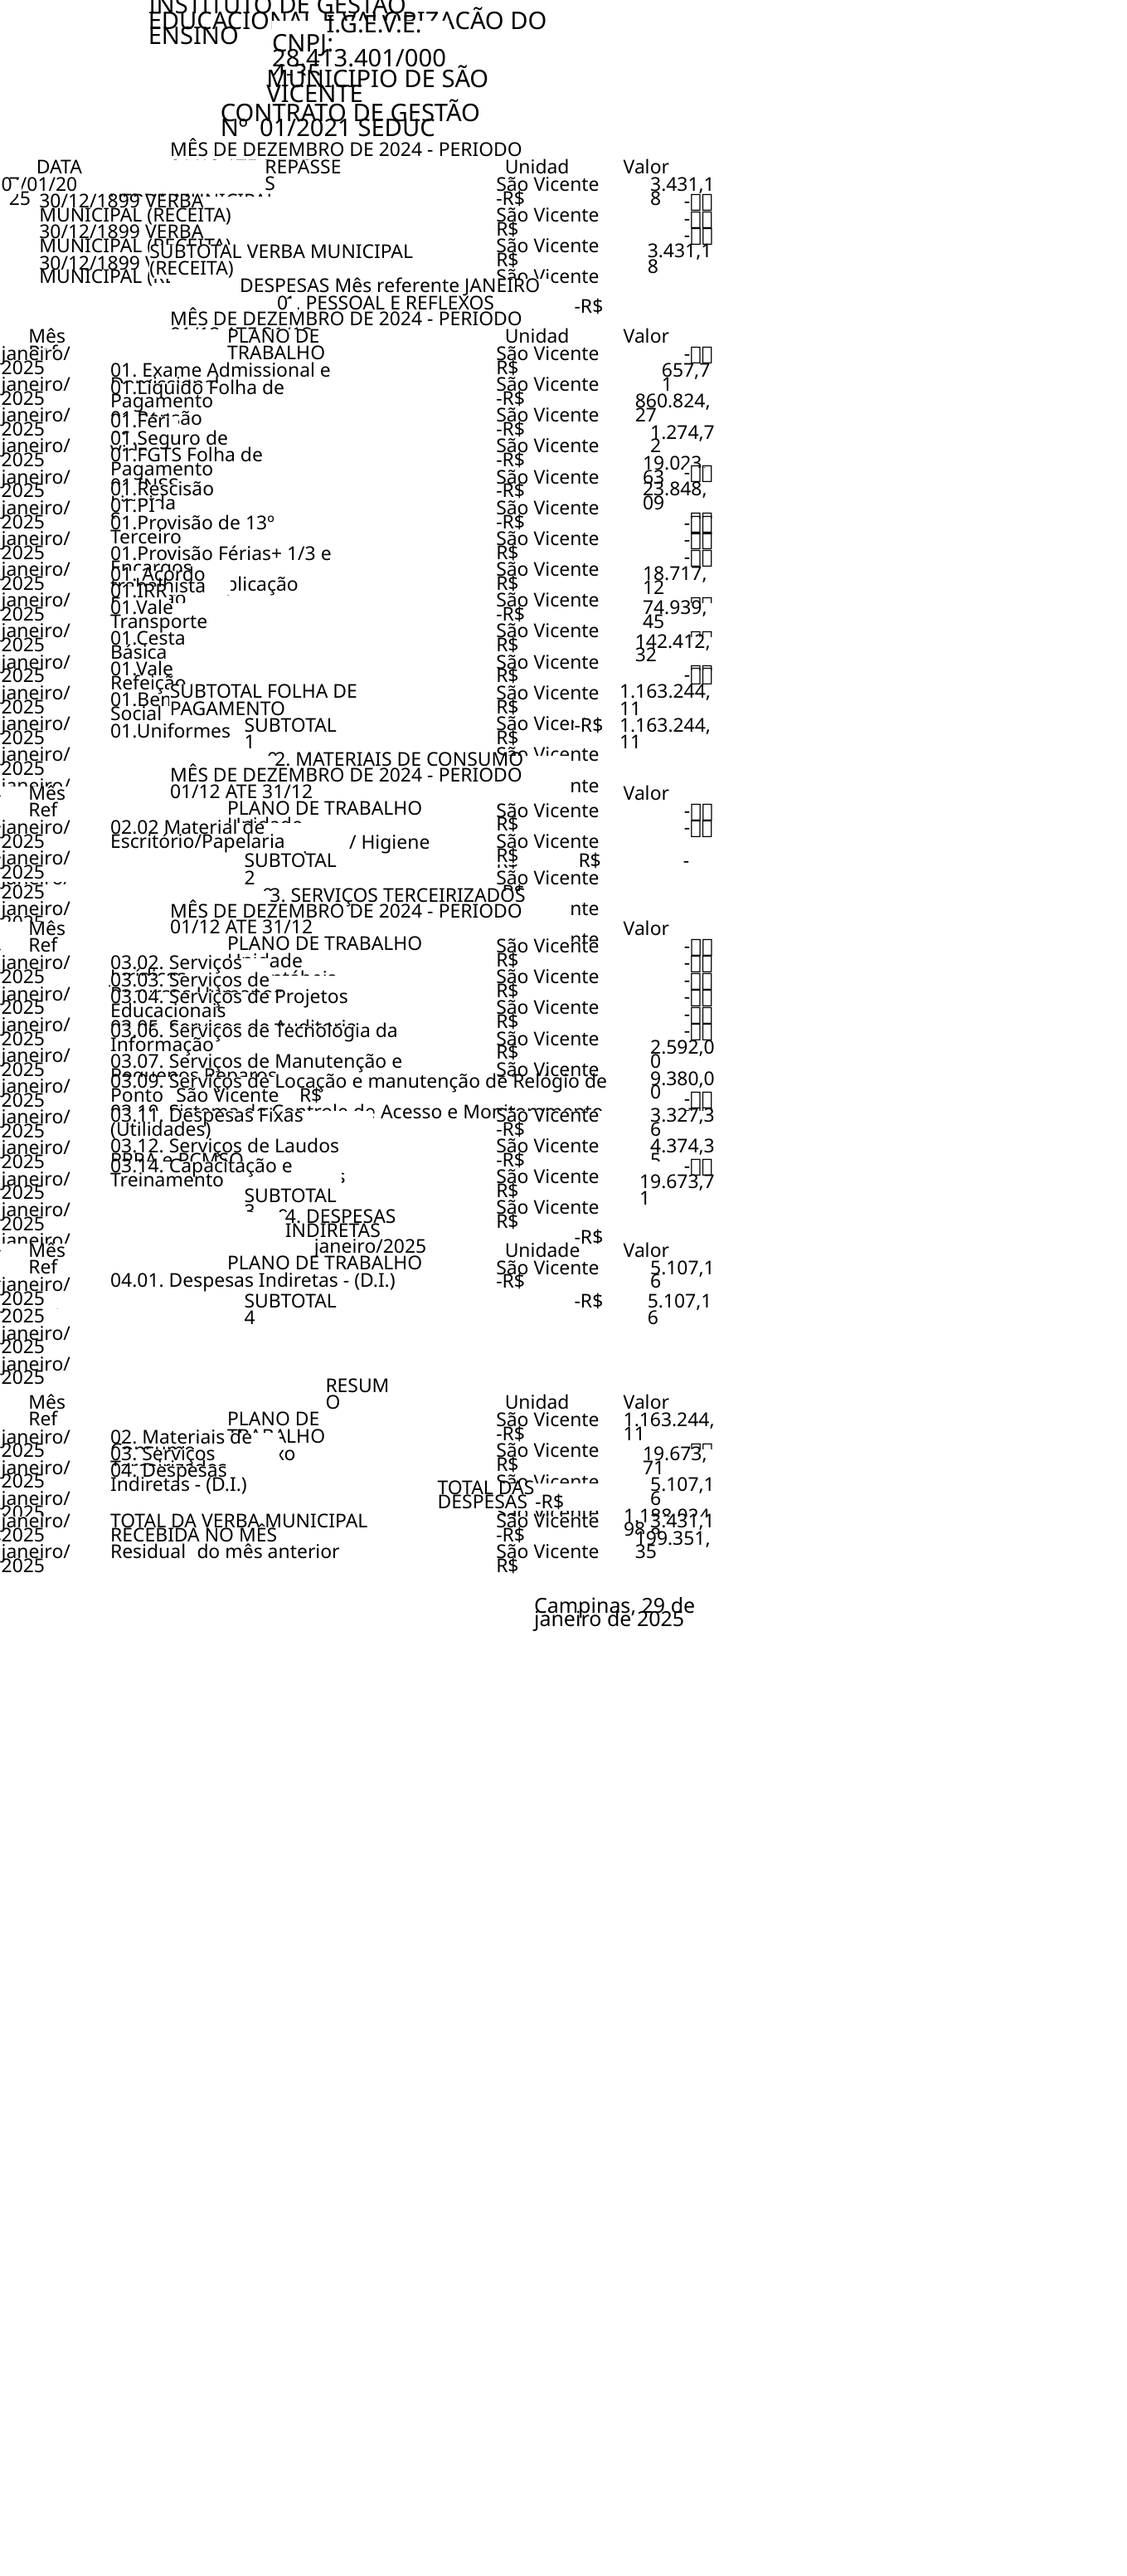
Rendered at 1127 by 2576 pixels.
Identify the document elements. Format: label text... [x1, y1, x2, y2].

text -ꢀꢀ [712, 670, 717, 684]
text 01.Seguro de Vida [164, 434, 234, 450]
text Unidade [504, 1244, 610, 1260]
text INSTITUTO DE GESTÃO EDUCACIONAL E VALORIZACÃO DO ENSINO [148, 2, 284, 47]
text -ꢀꢀ [703, 806, 711, 820]
text janeiro/2025 [1, 504, 90, 531]
text janeiro/2025 [1, 1360, 94, 1387]
text -ꢀꢀ [703, 942, 711, 955]
text 1.188.024,98 [624, 1512, 653, 1539]
text CNPJ: 28.413.401/0004-35 [272, 39, 282, 74]
text 1.163.244,11 [623, 1415, 717, 1444]
text janeiro/2025 [1, 958, 94, 986]
text -ꢀꢀ [702, 1026, 710, 1040]
text janeiro/2025 [66, 1236, 94, 1244]
text -ꢀꢀ [712, 349, 717, 363]
text São Vicente R$ [496, 627, 610, 655]
text 03.04. Serviços de Projetos Educacionais [110, 992, 368, 1020]
text janeiro/2025 [1, 1517, 90, 1545]
text 01. 13º Salario [313, 397, 386, 411]
text -ꢀꢀ [702, 553, 710, 566]
text 01.Uniformes [110, 727, 243, 740]
text 1.163.244,11 [619, 684, 716, 718]
text -ꢀꢀ [683, 231, 691, 245]
text 30/12/1899 VERBA MUNICIPAL (RECEITA) [39, 227, 182, 256]
text -ꢀꢀ [692, 806, 699, 820]
text SUBTOTAL 3 [244, 1190, 342, 1212]
text -R$ [574, 1294, 609, 1311]
text janeiro/2025 [1, 565, 90, 593]
text São Vicente R$ [496, 1204, 610, 1231]
text São Vicente -R$ [496, 180, 610, 207]
text VERBA MUNICIPAL (RECEITA) [297, 197, 348, 225]
text 01.Provisão Férias+ 1/3 e Encargos [110, 549, 336, 577]
text -ꢀꢀ [692, 1161, 699, 1175]
text São Vicente R$ [498, 272, 537, 279]
text São Vicente -R$ [496, 1111, 610, 1139]
text -ꢀꢀ [683, 214, 691, 227]
text -ꢀꢀ [712, 942, 717, 956]
text -ꢀꢀ [692, 519, 699, 532]
text -ꢀꢀ [692, 992, 699, 1006]
text São Vicente -R$ [496, 441, 610, 470]
text -ꢀꢀ [712, 976, 717, 990]
text São Vicente R$ [496, 211, 610, 239]
text 1.188.024,98 [628, 1330, 717, 1361]
text janeiro/2025 [1, 1113, 94, 1141]
text -ꢀꢀ [683, 519, 691, 533]
text Mês Ref [28, 786, 94, 820]
text 04.01. Despesas Indiretas - (D.I.) [391, 1276, 444, 1290]
text janeiro/2025 [1, 534, 90, 562]
text 01.Resgate Aplicação Provisão [182, 580, 336, 608]
text 01.Férias [110, 416, 178, 434]
text São Vicente R$ [496, 241, 610, 270]
text janeiro/2025 [1, 750, 90, 778]
text DATA [36, 160, 85, 177]
text -ꢀꢀ [702, 976, 710, 989]
text -ꢀꢀ [683, 823, 691, 837]
text INSTITUTO DE GESTÃO EDUCACIONAL E VALORIZACÃO DO ENSINO [201, 2, 231, 41]
text 03.12. Serviços de Laudos PPRA e PCMSO [236, 1142, 373, 1170]
text MÊS DE DEZEMBRO DE 2024 - PERIODO 01/12 ATE 31/12 [170, 143, 551, 177]
text -ꢀꢀ [683, 992, 691, 1006]
text -ꢀꢀ [702, 992, 710, 1006]
text São Vicente R$ [496, 689, 610, 716]
text MUNICIPIO DE SÃO VICENTE [266, 75, 501, 105]
text -ꢀꢀ [683, 670, 691, 684]
text -ꢀꢀ [712, 1161, 717, 1176]
text -ꢀꢀ [692, 976, 699, 989]
text 19.023,63 [645, 459, 662, 485]
text PLANO DE TRABALHO [227, 1413, 396, 1446]
text São Vicente -R$ [496, 411, 610, 439]
text -ꢀꢀ [712, 806, 717, 821]
text São Vicente R$ [496, 1003, 610, 1031]
text 0 [1, 180, 22, 194]
text PLANO DE TRABALHO [227, 329, 386, 363]
text PLANO DE TRABALHO Unidade [227, 801, 571, 835]
text -ꢀꢀ [702, 197, 710, 210]
text Valor [623, 160, 717, 177]
text São Vicente -R$ [496, 473, 610, 500]
text -ꢀꢀ [712, 197, 717, 211]
text -ꢀꢀ [712, 519, 717, 533]
text I.G.E.V.E. [326, 21, 449, 36]
text CNPJ: 28.413.401/0004-35 [291, 39, 449, 75]
text -ꢀꢀ [712, 553, 717, 566]
text CONTRATO DE GESTÃO Nº 01/2021 SEDUC [221, 110, 501, 139]
text 04.01. Despesas Indiretas - (D.I.) [206, 1276, 357, 1290]
text -ꢀꢀ [692, 1026, 699, 1040]
text Mês Ref [28, 329, 94, 363]
text 4. DESPESAS INDIRETAS [285, 1212, 444, 1240]
text Unidade [504, 1395, 571, 1415]
text janeiro/2025 [1, 1082, 94, 1110]
text -ꢀꢀ [692, 214, 699, 227]
text 03.14. Capacitação e Treinamento [110, 1161, 342, 1190]
text 01. Exame Admissional e Demissional [215, 366, 386, 394]
text janeiro/2025 [1, 1547, 90, 1575]
text 01.IRRF [114, 587, 169, 603]
text Valor [623, 1244, 671, 1260]
text janeiro/2025 [1, 658, 90, 685]
text São Vicente R$ [571, 782, 610, 809]
text janeiro/2025 [1, 627, 90, 655]
text CNPJ: 28.413.401/0004-35 [276, 39, 304, 75]
text janeiro/2025 [1, 689, 90, 716]
text - [683, 854, 700, 871]
text São Vicente R$ [538, 1065, 593, 1077]
text 4.374,35 [650, 1142, 717, 1161]
text 1.163.244,11 [619, 718, 716, 752]
text janeiro/2025 [1, 349, 90, 377]
text São Vicente -R$ [496, 380, 610, 408]
text -ꢀꢀ [702, 958, 710, 971]
text 01.Seguro de Vida [110, 434, 167, 450]
text SUBTOTAL 1 + SUBTOTAL 2 + SUBTOTAL 3 + SUBTOTAL 4 [94, 1328, 492, 1361]
text Campinas, 29 de janeiro de 2025 [534, 1603, 720, 1629]
text 23.848,09 [643, 485, 717, 513]
text 01.INSS [172, 482, 300, 495]
text 01.Líquido Folha de Pagamento [110, 383, 313, 411]
text 3.431,18 [650, 1517, 658, 1531]
text -R$ [574, 718, 609, 736]
text São Vicente -R$ [496, 1517, 610, 1545]
text 03.12. Serviços de Laudos PPRA e PCMSO [110, 1142, 240, 1161]
text janeiro/2025 [1, 441, 90, 470]
text 74.939,45 [643, 603, 717, 631]
text -ꢀꢀ [712, 535, 717, 549]
text -R$ [598, 1231, 610, 1244]
text 02.01 Material de Limpeza / Higiene [389, 839, 496, 852]
text 01.Cesta Básica [110, 634, 243, 662]
text São Vicente R$ [496, 565, 610, 593]
text -ꢀꢀ [683, 1026, 691, 1040]
text -R$ [574, 1231, 581, 1244]
text 04.01. Despesas Indiretas - (D.I.) [110, 1276, 208, 1290]
text DESPESAS Mês referente JANEIRO [240, 279, 466, 295]
text -ꢀꢀ [712, 231, 717, 245]
text 7/01/2025 [9, 180, 85, 207]
text 19.023,63 [683, 459, 699, 468]
text SUBTOTAL 4 [244, 1294, 342, 1328]
text janeiro/2025 [1, 823, 94, 851]
text Valor [623, 922, 717, 938]
text MÊS DE DEZEMBRO DE 2024 - PERIODO 01/12 ATE 31/12 [170, 905, 571, 937]
text -ꢀꢀ [702, 1010, 710, 1023]
text -ꢀꢀ [683, 553, 691, 566]
text São Vicente R$ [496, 806, 610, 834]
text 860.824,27 [635, 397, 717, 425]
text 19.673,71 [639, 1176, 717, 1208]
text -ꢀꢀ [692, 349, 699, 363]
text -ꢀꢀ [692, 468, 699, 481]
text SUBTOTAL FOLHA DE PAGAMENTO [169, 684, 415, 718]
text 657,71 [662, 366, 717, 394]
text 02.01 Material de Limpeza / Higiene [305, 839, 388, 852]
text São Vicente R$ [496, 534, 610, 562]
text janeiro/2025 [1, 1205, 94, 1233]
text 03.09. Serviços de Locação e manutenção de Relógio de Ponto São Vicente R$ [110, 1077, 610, 1105]
text janeiro/2025 [1, 1329, 94, 1356]
text REPASSES [265, 160, 348, 193]
text 9.380,00 [650, 1074, 717, 1102]
text 5.107,16 [650, 1264, 717, 1291]
text janeiro/2025 [1, 719, 90, 747]
text janeiro/2025 [1, 473, 90, 500]
text -ꢀꢀ [702, 214, 710, 227]
text 5.107,16 [648, 1294, 716, 1328]
text Unidade [504, 160, 571, 180]
text São Vicente R$ [496, 719, 610, 747]
text MÊS DE DEZEMBRO DE 2024 - PERIODO 01/12 ATE 31/12 [170, 313, 551, 344]
text -ꢀꢀ [683, 197, 691, 211]
text São Vicente R$ [496, 658, 610, 685]
text janeiro/2025 [1, 1280, 94, 1308]
text 199.351,35 [635, 1534, 717, 1561]
text Valor [623, 329, 671, 346]
text São Vicente R$ [496, 972, 610, 1001]
text 5.107,16 [650, 1480, 717, 1508]
text -ꢀꢀ [702, 519, 710, 532]
text 30/12/1899 VERBA MUNICIPAL (RECEITA) [178, 227, 297, 245]
text janeiro/2025 [1, 1020, 94, 1048]
text Mês Ref [28, 1395, 94, 1429]
text 01.Rescisão Liquida [110, 485, 166, 501]
text 142.412,32 [635, 637, 717, 665]
text -ꢀꢀ [692, 231, 699, 244]
text -ꢀꢀ [692, 823, 699, 836]
text janeiro/2025 [1, 596, 90, 624]
text janeiro/2025 [1, 1433, 94, 1460]
text São Vicente -R$ [496, 1142, 610, 1170]
text 19.023,63 [697, 459, 717, 468]
text -ꢀꢀ [712, 1026, 717, 1040]
text janeiro/2025 [1, 411, 90, 439]
text -ꢀꢀ [683, 1161, 691, 1176]
text -ꢀꢀ [683, 535, 691, 549]
text 03.03. Serviços de Recursos Humanos [110, 976, 352, 992]
text janeiro/2025 [1, 1494, 94, 1522]
text São Vicente R$ [496, 942, 610, 969]
text Valor [623, 1395, 717, 1413]
text 3.431,18 [650, 180, 717, 207]
text PLANO DE TRABALHO Unidade [227, 937, 571, 971]
text -ꢀꢀ [692, 942, 699, 955]
text -ꢀꢀ [683, 958, 691, 972]
text 3. SERVIÇOS TERCEIRIZADOS [344, 891, 571, 905]
text São Vicente R$ [571, 904, 610, 933]
text São Vicente R$ [496, 864, 578, 870]
text -ꢀꢀ [702, 1161, 710, 1175]
text São Vicente R$ [590, 1065, 610, 1093]
text 03.02. Serviços Jurídicos [149, 958, 270, 976]
text -ꢀꢀ [712, 214, 717, 227]
text 04.01. Despesas Indiretas - (D.I.) [357, 1276, 392, 1290]
text janeiro/2025 [1, 1175, 94, 1202]
text SUBTOTAL 2 [244, 854, 342, 888]
text 03. Serviços Terceirizados [110, 1449, 279, 1466]
text 02.02 Material de Escritório/Papelaria [110, 823, 348, 851]
text -ꢀꢀ [702, 535, 710, 548]
text -ꢀꢀ [683, 1094, 691, 1108]
text 01.Provisão de 13º Terceiro [110, 519, 336, 546]
text 18.717,12 [643, 569, 717, 597]
text PLANO DE TRABALHO [227, 1256, 444, 1273]
text 01.FGTS Folha de Pagamento [110, 450, 300, 479]
text Unidade [504, 329, 571, 349]
text -ꢀꢀ [702, 670, 710, 684]
text 3.327,36 [650, 1111, 717, 1139]
text São Vicente R$ [496, 1172, 610, 1200]
text -ꢀꢀ [702, 468, 710, 481]
text SUBTOTAL VERBA MUNICIPAL (RECEITA) [149, 245, 436, 279]
text janeiro/2025 [1, 1143, 94, 1171]
text São Vicente R$ [498, 1065, 537, 1077]
text janeiro/2025 [1, 990, 94, 1017]
text MÊS DE DEZEMBRO DE 2024 - PERIODO 01/12 ATE 31/12 [170, 769, 571, 801]
text -ꢀꢀ [683, 468, 691, 482]
text São Vicente R$ [496, 1446, 610, 1474]
text -ꢀꢀ [692, 1094, 699, 1108]
text 19.673,71 [643, 1449, 717, 1478]
text -ꢀꢀ [712, 992, 717, 1006]
text -ꢀꢀ [692, 1010, 699, 1023]
text -ꢀꢀ [683, 806, 691, 821]
text -ꢀꢀ [712, 958, 717, 972]
text 01.PIS [113, 501, 161, 519]
text 3. SERVIÇOS TERCEIRIZADOS [270, 891, 348, 905]
text SUBTOTAL 1 [244, 718, 342, 752]
text 2.592,00 [650, 1043, 717, 1071]
text RESUMO [325, 1379, 396, 1413]
text -ꢀꢀ [683, 349, 691, 363]
text INSTITUTO DE GESTÃO EDUCACIONAL E VALORIZACÃO DO ENSINO [398, 2, 573, 47]
text São Vicente -R$ [496, 504, 610, 531]
text Valor [623, 786, 717, 803]
text 30/12/1899 VERBA MUNICIPAL (RECEITA) [39, 197, 297, 225]
text janeiro/2025 [1, 904, 90, 922]
text -R$ [574, 300, 610, 316]
text Mês Ref [28, 1244, 94, 1277]
text São Vicente -R$ [496, 596, 610, 624]
text 03.06. Serviços de Tecnologia da Informação [110, 1026, 467, 1054]
text janeiro/2025 [1, 1236, 33, 1244]
text 04. Despesas Indiretas - (D.I.) [110, 1466, 301, 1494]
text São Vicente -R$ [498, 750, 537, 756]
text 2. MATERIAIS DE CONSUMO [274, 756, 571, 769]
text TOTAL DA VERBA MUNICIPAL RECEBIDA NO MÊS [110, 1517, 413, 1545]
text 01. Exame Admissional e Demissional [110, 366, 216, 383]
text DESPESAS Mês referente JANEIRO [467, 279, 551, 295]
text São Vicente R$ [496, 1547, 610, 1575]
text Residual do mês anterior [110, 1547, 413, 1561]
text -ꢀꢀ [692, 670, 699, 684]
text São Vicente -R$ [496, 1264, 610, 1291]
text janeiro/2025 [1, 1463, 94, 1491]
text 01. Acordo trabalhista [114, 571, 159, 587]
text -ꢀꢀ [712, 1094, 717, 1108]
text 03.11. Despesas Fixas (Utilidades) [206, 1111, 373, 1139]
text TOTAL DAS DESPESAS -R$ [437, 1483, 610, 1511]
text -ꢀꢀ [702, 823, 710, 836]
text 01.Rescisão Liquida [161, 485, 242, 513]
text -ꢀꢀ [703, 231, 711, 244]
text São Vicente R$ [542, 272, 610, 300]
text janeiro/2025 [1, 1051, 94, 1079]
text 01.Vale Refeição [110, 665, 243, 693]
text 19.023,63 [660, 459, 687, 485]
text 01.Vale Transporte [110, 603, 243, 631]
text 0 [277, 299, 298, 312]
text 3.431,18 [648, 245, 717, 277]
text São Vicente -R$ [565, 750, 610, 778]
text -ꢀꢀ [712, 468, 717, 482]
text janeiro/2025 [1, 1308, 94, 1326]
text 03.02. Serviços Jurídicos [110, 958, 155, 976]
text -ꢀꢀ [692, 553, 699, 566]
text São Vicente -R$ [498, 1478, 537, 1483]
text -ꢀꢀ [683, 976, 691, 990]
text -ꢀꢀ [712, 1010, 717, 1023]
text janeiro/2025 [1, 380, 90, 408]
text São Vicente R$ [496, 1035, 610, 1062]
text 3.431,18 [657, 1517, 717, 1534]
text 03.11. Despesas Fixas (Utilidades) [110, 1111, 208, 1139]
text -ꢀꢀ [683, 1010, 691, 1023]
text 01. Pessoal e Reﬂexo [279, 1449, 396, 1463]
text São Vicente -R$ [496, 874, 610, 902]
text 1.274,72 [650, 428, 717, 455]
text 03.07. Serviços de Manutenção e Pequenos Reparos [110, 1057, 467, 1077]
text -ꢀꢀ [692, 197, 699, 210]
text -ꢀꢀ [702, 349, 710, 363]
text 03.13. Atividades Culturais [342, 1172, 373, 1186]
text 03.01. Serviços Contábeis [332, 974, 496, 988]
text -ꢀꢀ [712, 823, 717, 837]
text 1. PESSOAL E REFLEXOS [298, 299, 551, 312]
text 02. Materiais de Consumo [115, 1433, 279, 1449]
text 03.10. Sistema de Controle de Acesso e Monitoramento Educac São Vicente R$ [370, 1108, 500, 1136]
text -R$ [574, 1330, 609, 1345]
text 01.Bem Estar Social [110, 695, 243, 723]
text 30/12/1899 VERBA MUNICIPAL (RECEITA) [39, 259, 150, 286]
text São Vicente R$ [496, 837, 610, 864]
text janeiro/2025 [313, 1240, 444, 1256]
text São Vicente R$ [496, 349, 610, 377]
text janeiro/2025 [1, 882, 90, 902]
text Mês Ref [28, 922, 94, 956]
text janeiro/2025 [1, 854, 94, 882]
text -ꢀꢀ [692, 958, 699, 971]
text R$ [578, 854, 609, 871]
text -ꢀꢀ [702, 1094, 710, 1108]
text -ꢀꢀ [692, 535, 699, 548]
text 01.Pensão [176, 414, 313, 428]
text São Vicente -R$ [496, 1415, 610, 1444]
text 01. Acordo trabalhista [166, 571, 231, 595]
text -R$ [588, 1231, 597, 1244]
text 19.023,63 [643, 459, 649, 485]
text -ꢀꢀ [683, 942, 691, 956]
